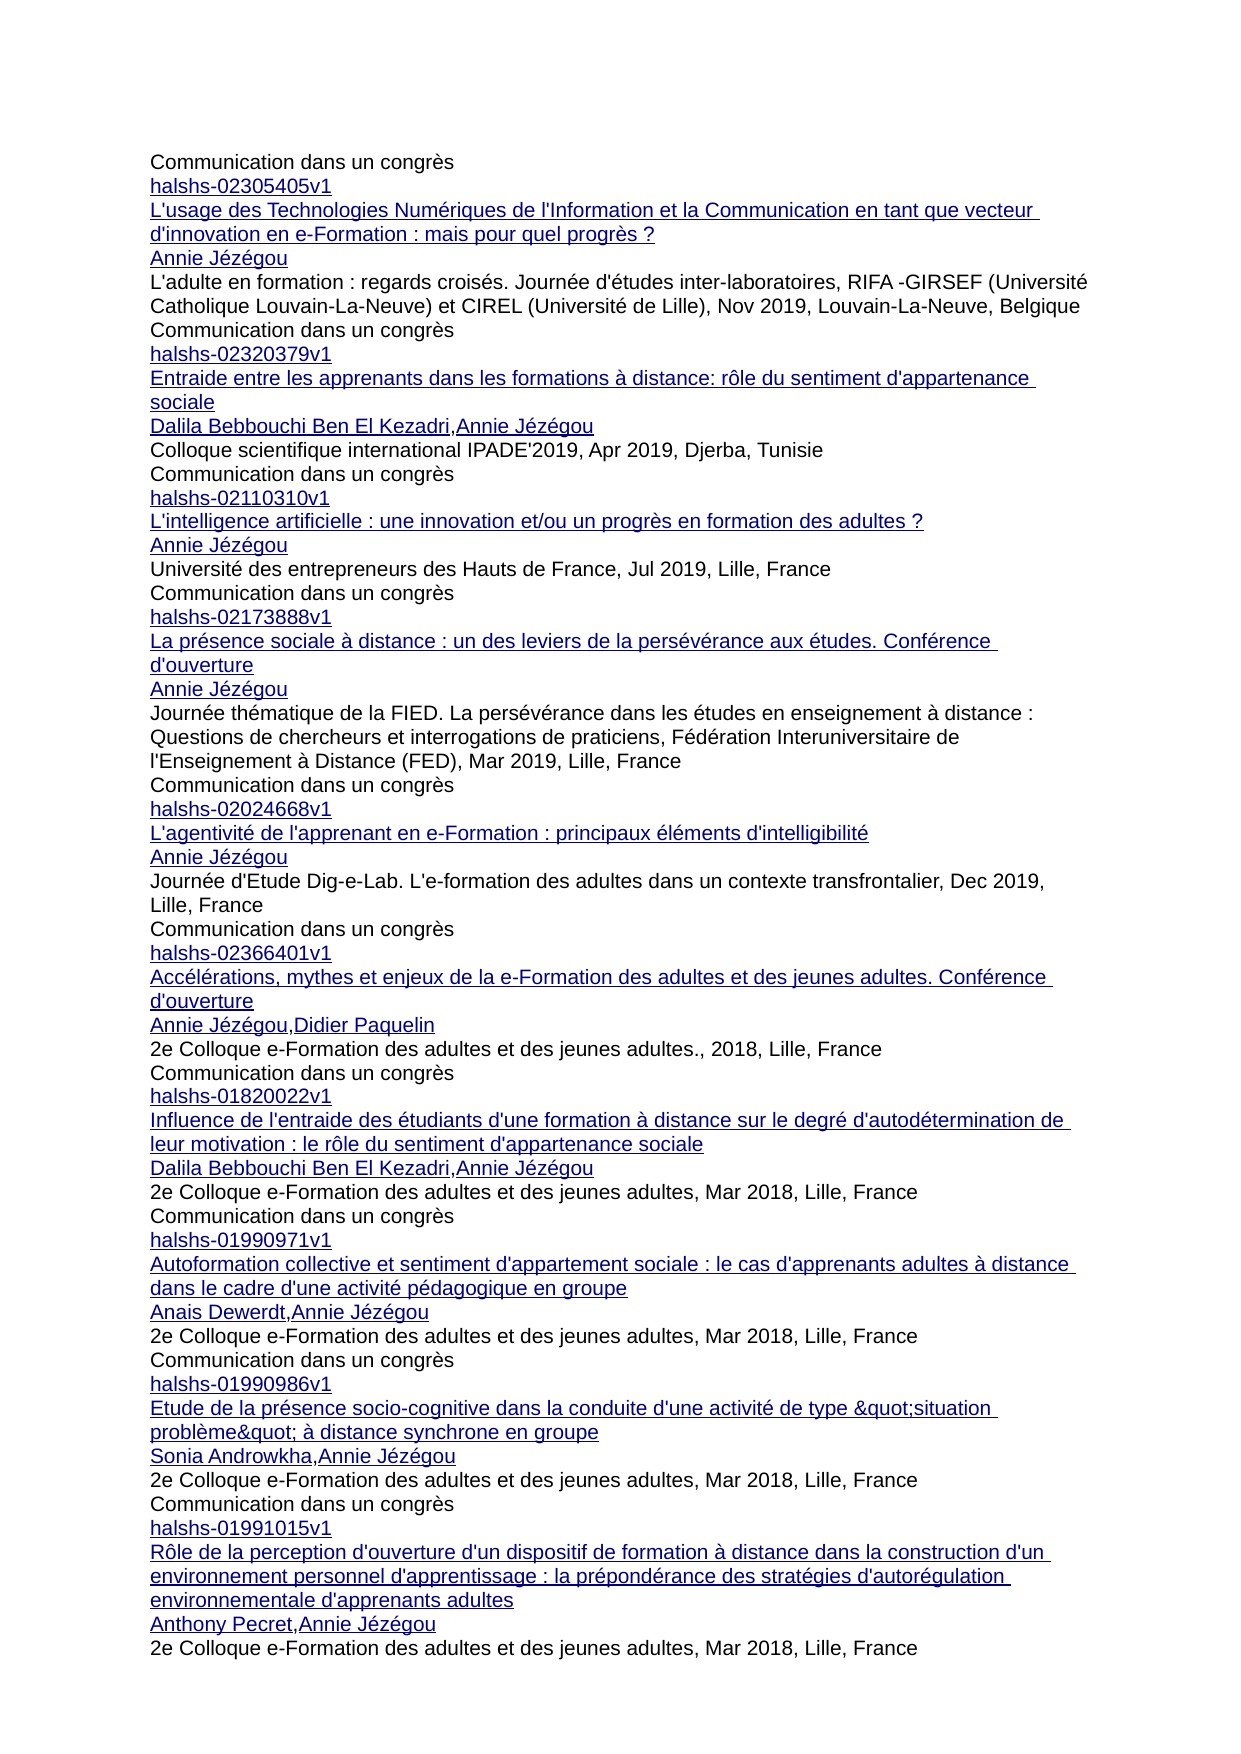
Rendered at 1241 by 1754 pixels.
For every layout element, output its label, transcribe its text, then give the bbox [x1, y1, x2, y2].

table_cell Entraide entre les apprenants dans les formations à distance: rôle du sentiment d'appartenance sociale Dalila Bebbouchi Ben El Kezadri,Annie Jézégou Colloque scientifique international IPADE'2019, Apr 2019, Djerba, Tunisie Communication dans un congrès halshs-02110310v1 [150, 366, 1090, 509]
table_cell Communication dans un congrès halshs-02305405v1 [150, 150, 1090, 198]
table_cell L'usage des Technologies Numériques de l'Information et la Communication en tant que vecteur d'innovation en e-Formation : mais pour quel progrès ? Annie Jézégou L'adulte en formation : regards croisés. Journée d'études inter-laboratoires, RIFA -GIRSEF (Université Catholique Louvain-La-Neuve) et CIREL (Université de Lille), Nov 2019, Louvain-La-Neuve, Belgique Communication dans un congrès halshs-02320379v1 [150, 198, 1090, 366]
table_cell L'intelligence artificielle : une innovation et/ou un progrès en formation des adultes ? Annie Jézégou Université des entrepreneurs des Hauts de France, Jul 2019, Lille, France Communication dans un congrès halshs-02173888v1 [150, 509, 1090, 629]
table_cell Accélérations, mythes et enjeux de la e-Formation des adultes et des jeunes adultes. Conférence d'ouverture Annie Jézégou,Didier Paquelin 2e Colloque e-Formation des adultes et des jeunes adultes., 2018, Lille, France Communication dans un congrès halshs-01820022v1 [150, 965, 1090, 1108]
table_cell L'agentivité de l'apprenant en e-Formation : principaux éléments d'intelligibilité Annie Jézégou Journée d'Etude Dig-e-Lab. L'e-formation des adultes dans un contexte transfrontalier, Dec 2019, Lille, France Communication dans un congrès halshs-02366401v1 [150, 821, 1090, 964]
table_cell Autoformation collective et sentiment d'appartement sociale : le cas d'apprenants adultes à distance dans le cadre d'une activité pédagogique en groupe Anais Dewerdt,Annie Jézégou 2e Colloque e-Formation des adultes et des jeunes adultes, Mar 2018, Lille, France Communication dans un congrès halshs-01990986v1 [150, 1252, 1090, 1396]
table_cell Influence de l'entraide des étudiants d'une formation à distance sur le degré d'autodétermination de leur motivation : le rôle du sentiment d'appartenance sociale Dalila Bebbouchi Ben El Kezadri,Annie Jézégou 2e Colloque e-Formation des adultes et des jeunes adultes, Mar 2018, Lille, France Communication dans un congrès halshs-01990971v1 [150, 1108, 1090, 1252]
table_cell Rôle de la perception d'ouverture d'un dispositif de formation à distance dans la construction d'un environnement personnel d'apprentissage : la prépondérance des stratégies d'autorégulation environnementale d'apprenants adultes Anthony Pecret,Annie Jézégou 2e Colloque e-Formation des adultes et des jeunes adultes, Mar 2018, Lille, France [150, 1540, 1090, 1659]
table_cell La présence sociale à distance : un des leviers de la persévérance aux études. Conférence d'ouverture Annie Jézégou Journée thématique de la FIED. La persévérance dans les études en enseignement à distance : Questions de chercheurs et interrogations de praticiens, Fédération Interuniversitaire de l'Enseignement à Distance (FED), Mar 2019, Lille, France Communication dans un congrès halshs-02024668v1 [150, 629, 1090, 821]
table_cell Etude de la présence socio-cognitive dans la conduite d'une activité de type &quot;situation problème&quot; à distance synchrone en groupe Sonia Androwkha,Annie Jézégou 2e Colloque e-Formation des adultes et des jeunes adultes, Mar 2018, Lille, France Communication dans un congrès halshs-01991015v1 [150, 1396, 1090, 1539]
